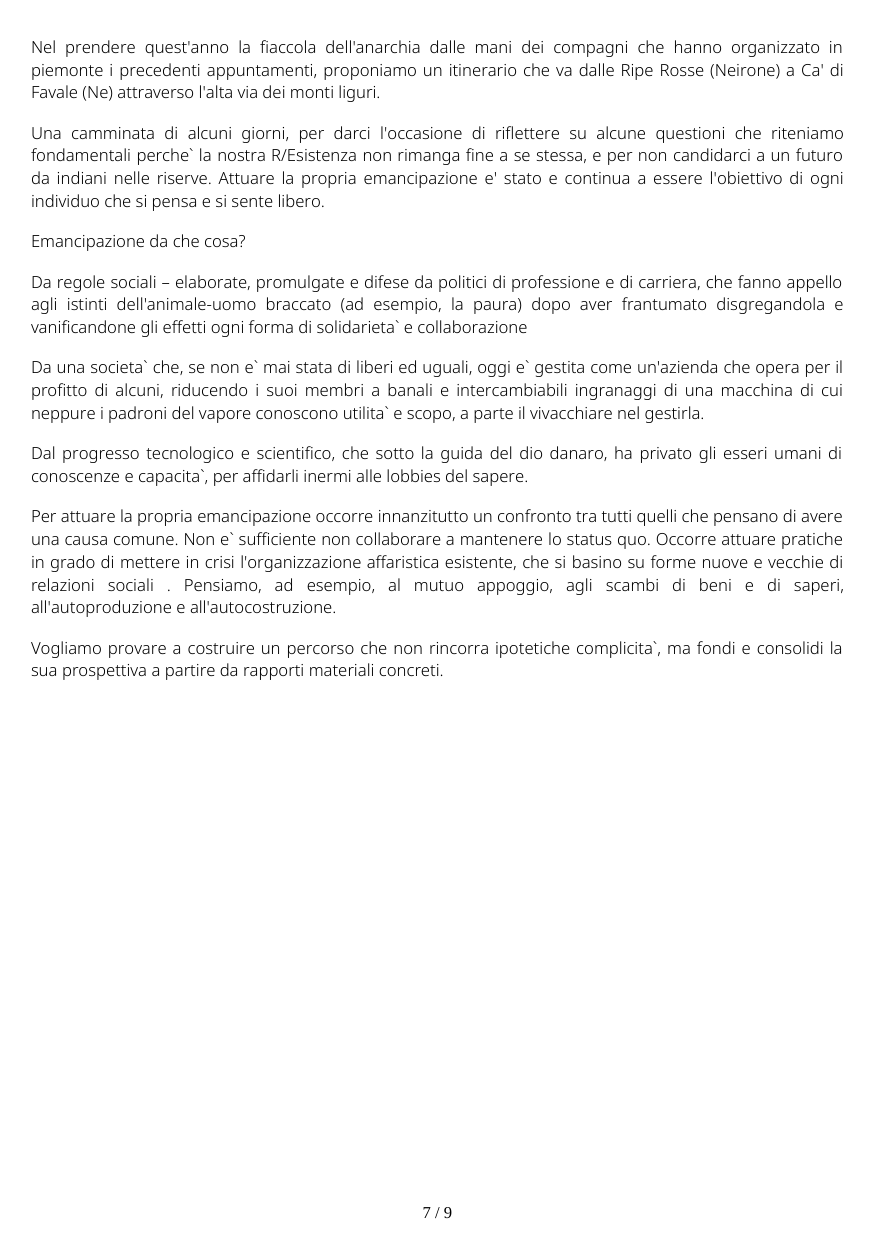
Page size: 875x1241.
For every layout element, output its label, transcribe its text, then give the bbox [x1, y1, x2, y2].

text Dal progresso tecnologico e scientifico, che sotto la guida del dio danaro, ha privato gli esseri umani di conoscenze e capacita`, per affidarli inermi alle lobbies del sapere. [31, 442, 844, 487]
text Da regole sociali – elaborate, promulgate e difese da politici di professione e di carriera, che fanno appello agli istinti dell'animale-uomo braccato (ad esempio, la paura) dopo aver frantumato disgregandola e vanificandone gli effetti ogni forma di solidarieta` e collaborazione [31, 270, 844, 338]
text Emancipazione da che cosa? [31, 230, 844, 252]
text Una camminata di alcuni giorni, per darci l'occasione di riflettere su alcune questioni che riteniamo fondamentali perche` la nostra R/Esistenza non rimanga fine a se stessa, e per non candidarci a un futuro da indiani nelle riserve. Attuare la propria emancipazione e' stato e continua a essere l'obiettivo di ogni individuo che si pensa e si sente libero. [31, 121, 844, 212]
text Da una societa` che, se non e` mai stata di liberi ed uguali, oggi e` gestita come un'azienda che opera per il profitto di alcuni, riducendo i suoi membri a banali e intercambiabili ingranaggi di una macchina di cui neppure i padroni del vapore conoscono utilita` e scopo, a parte il vivacchiare nel gestirla. [31, 356, 844, 424]
text Nel prendere quest'anno la fiaccola dell'anarchia dalle mani dei compagni che hanno organizzato in piemonte i precedenti appuntamenti, proponiamo un itinerario che va dalle Ripe Rosse (Neirone) a Ca' di Favale (Ne) attraverso l'alta via dei monti liguri. [31, 35, 844, 103]
text Vogliamo provare a costruire un percorso che non rincorra ipotetiche complicita`, ma fondi e consolidi la sua prospettiva a partire da rapporti materiali concreti. [31, 636, 844, 682]
text Per attuare la propria emancipazione occorre innanzitutto un confronto tra tutti quelli che pensano di avere una causa comune. Non e` sufficiente non collaborare a mantenere lo status quo. Occorre attuare pratiche in grado di mettere in crisi l'organizzazione affaristica esistente, che si basino su forme nuove e vecchie di relazioni sociali . Pensiamo, ad esempio, al mutuo appoggio, agli scambi di beni e di saperi, all'autoproduzione e all'autocostruzione. [31, 505, 844, 618]
